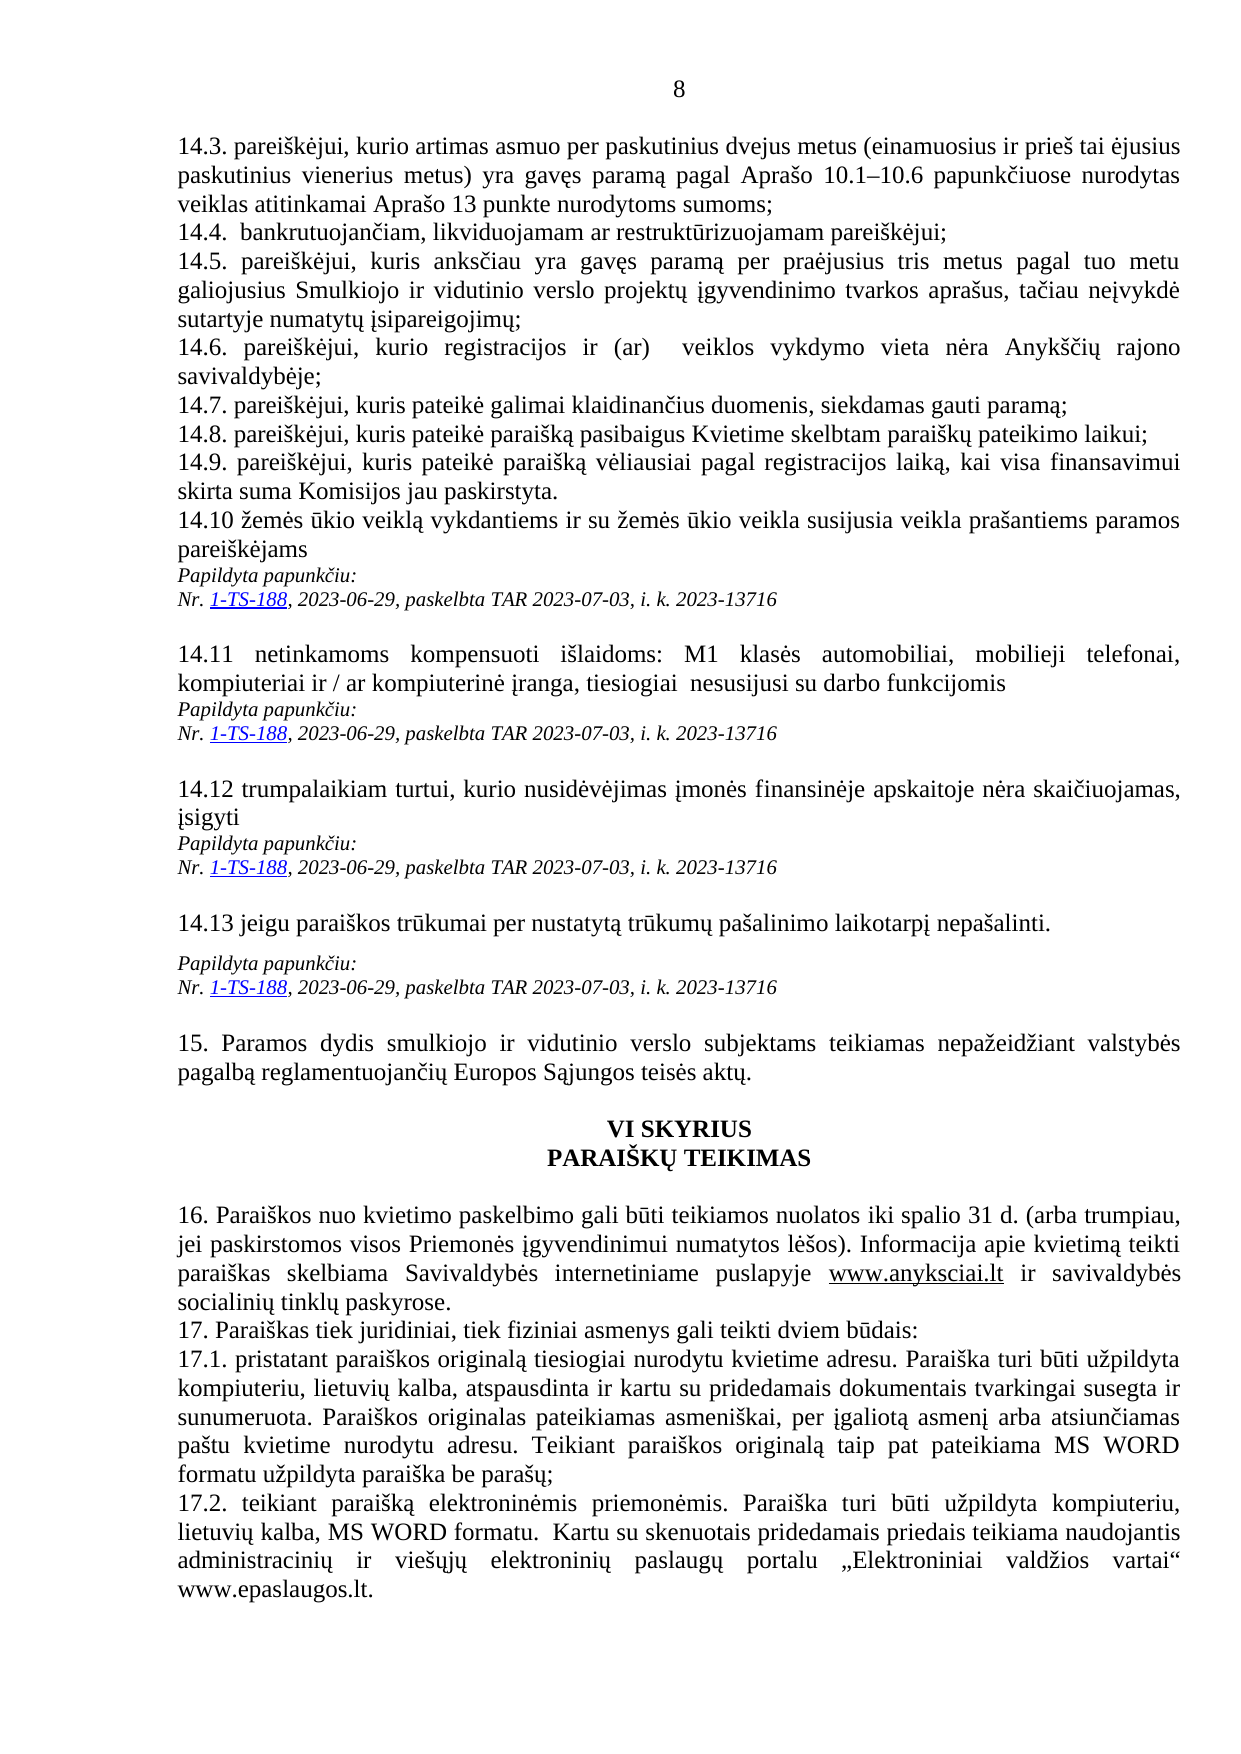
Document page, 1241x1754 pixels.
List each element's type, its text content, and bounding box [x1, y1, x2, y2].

text 14.10 žemės ūkio veiklą vykdantiems ir su žemės ūkio veikla susijusia veikla prašantiems paramos pareiškėjams [177, 505, 1181, 562]
text 14.9. pareiškėjui, kuris pateikė paraišką vėliausiai pagal registracijos laiką, kai visa finansavimui skirta suma Komisijos jau paskirstyta. [177, 447, 1181, 505]
text 14.5. pareiškėjui, kuris anksčiau yra gavęs paramą per praėjusius tris metus pagal tuo metu galiojusius Smulkiojo ir vidutinio verslo projektų įgyvendinimo tvarkos aprašus, tačiau neįvykdė sutartyje numatytų įsipareigojimų; [177, 246, 1181, 332]
text VI SKYRIUS [177, 1114, 1181, 1143]
text 14.7. pareiškėjui, kuris pateikė galimai klaidinančius duomenis, siekdamas gauti paramą; [177, 390, 1181, 419]
text 14.11 netinkamoms kompensuoti išlaidoms: M1 klasės automobiliai, mobilieji telefonai, kompiuteriai ir / ar kompiuterinė įranga, tiesiogiai nesusijusi su darbo funkcijomis [177, 639, 1181, 697]
text Papildyta papunkčiu: [177, 831, 1181, 855]
text Papildyta papunkčiu: [177, 951, 1181, 975]
text 15. Paramos dydis smulkiojo ir vidutinio verslo subjektams teikiamas nepažeidžiant valstybės pagalbą reglamentuojančių Europos Sąjungos teisės aktų. [177, 1028, 1181, 1086]
text 17.2. teikiant paraišką elektroninėmis priemonėmis. Paraiška turi būti užpildyta kompiuteriu, lietuvių kalba, MS WORD formatu. Kartu su skenuotais pridedamais priedais teikiama naudojantis administracinių ir viešųjų elektroninių paslaugų portalu „Elektroniniai valdžios vartai“ www.epaslaugos.lt. [177, 1488, 1181, 1603]
text Nr. 1-TS-188, 2023-06-29, paskelbta TAR 2023-07-03, i. k. 2023-13716 [177, 587, 1181, 611]
text 14.4. bankrutuojančiam, likviduojamam ar restruktūrizuojamam pareiškėjui; [177, 217, 1181, 246]
text Papildyta papunkčiu: [177, 562, 1181, 587]
text 14.3. pareiškėjui, kurio artimas asmuo per paskutinius dvejus metus (einamuosius ir prieš tai ėjusius paskutinius vienerius metus) yra gavęs paramą pagal Aprašo 10.1–10.6 papunkčiuose nurodytas veiklas atitinkamai Aprašo 13 punkte nurodytoms sumoms; [177, 131, 1181, 217]
text 14.12 trumpalaikiam turtui, kurio nusidėvėjimas įmonės finansinėje apskaitoje nėra skaičiuojamas, įsigyti [177, 774, 1181, 831]
text 17. Paraiškas tiek juridiniai, tiek fiziniai asmenys gali teikti dviem būdais: [177, 1316, 1181, 1344]
text 16. Paraiškos nuo kvietimo paskelbimo gali būti teikiamos nuolatos iki spalio 31 d. (arba trumpiau, jei paskirstomos visos Priemonės įgyvendinimui numatytos lėšos). Informacija apie kvietimą teikti paraiškas skelbiama Savivaldybės internetiniame puslapyje www.anyksciai.lt ir savivaldybės socialinių tinklų paskyrose. [177, 1201, 1181, 1316]
text 14.13 jeigu paraiškos trūkumai per nustatytą trūkumų pašalinimo laikotarpį nepašalinti. [177, 908, 1181, 937]
text PARAIŠKŲ TEIKIMAS [177, 1143, 1181, 1172]
text 14.8. pareiškėjui, kuris pateikė paraišką pasibaigus Kvietime skelbtam paraiškų pateikimo laikui; [177, 419, 1181, 447]
text Nr. 1-TS-188, 2023-06-29, paskelbta TAR 2023-07-03, i. k. 2023-13716 [177, 721, 1181, 745]
text Papildyta papunkčiu: [177, 697, 1181, 721]
text Nr. 1-TS-188, 2023-06-29, paskelbta TAR 2023-07-03, i. k. 2023-13716 [177, 975, 1181, 999]
text Nr. 1-TS-188, 2023-06-29, paskelbta TAR 2023-07-03, i. k. 2023-13716 [177, 855, 1181, 879]
text 17.1. pristatant paraiškos originalą tiesiogiai nurodytu kvietime adresu. Paraiška turi būti užpildyta kompiuteriu, lietuvių kalba, atspausdinta ir kartu su pridedamais dokumentais tvarkingai susegta ir sunumeruota. Paraiškos originalas pateikiamas asmeniškai, per įgaliotą asmenį arba atsiunčiamas paštu kvietime nurodytu adresu. Teikiant paraiškos originalą taip pat pateikiama MS WORD formatu užpildyta paraiška be parašų; [177, 1344, 1181, 1488]
text 14.6. pareiškėjui, kurio registracijos ir (ar) veiklos vykdymo vieta nėra Anykščių rajono savivaldybėje; [177, 332, 1181, 390]
